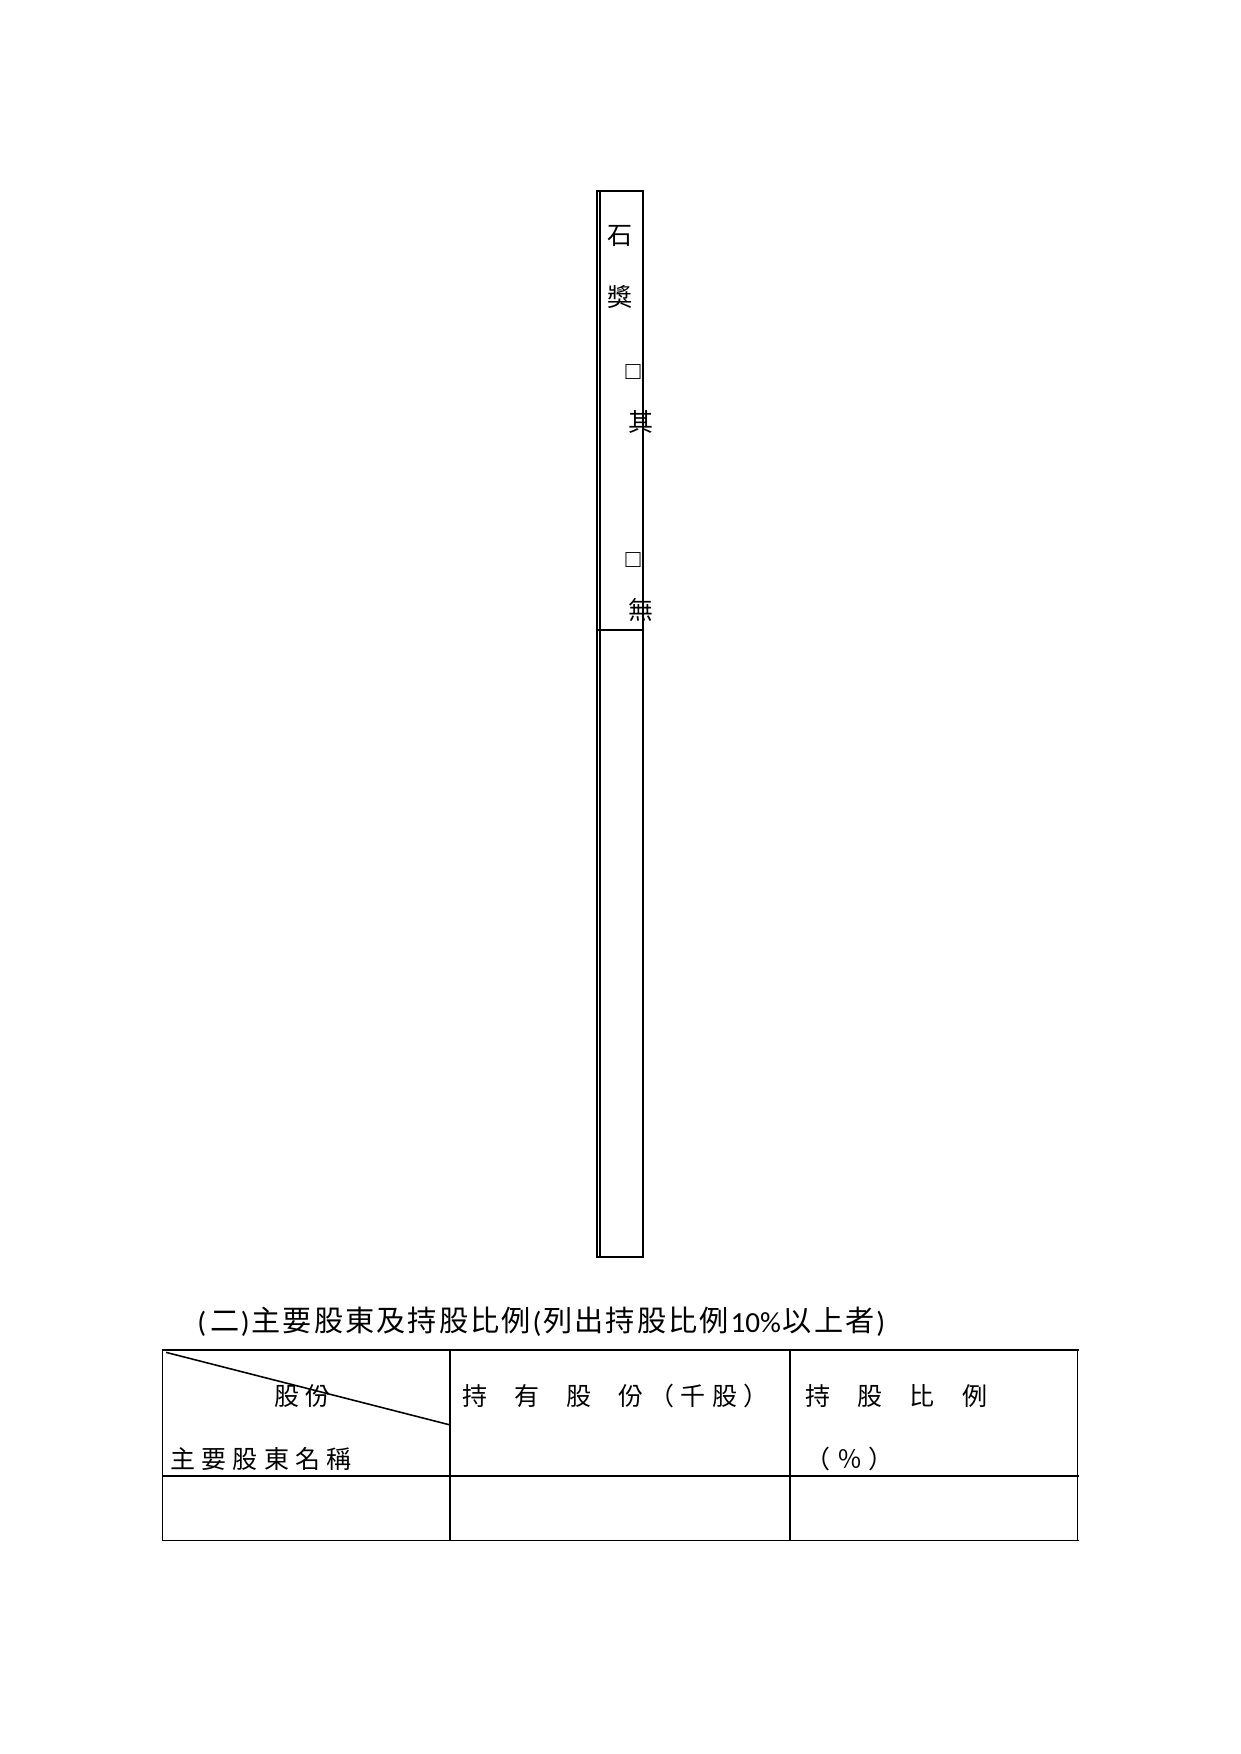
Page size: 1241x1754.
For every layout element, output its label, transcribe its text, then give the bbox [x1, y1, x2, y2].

table_header 股份 主要股東名稱 [163, 1351, 449, 1475]
table_cell [451, 1477, 789, 1539]
text (二)主要股東及持股比例(列出持股比例10%以上者) [180, 1277, 1125, 1339]
table_cell □ 年度通過研發管理制度評鑑 □ 年度產業科技發展獎( 獎) □ 年度國家品質獎 □ 年度中小企業磐石獎 其他殊榮： 無 [601, 192, 642, 629]
table_cell [601, 631, 642, 1256]
table_header 持 股 比 例（％） [791, 1351, 1077, 1475]
table_header 持 有 股 份（千股） [451, 1351, 789, 1475]
table_cell [163, 1477, 449, 1539]
table_cell [791, 1477, 1077, 1539]
